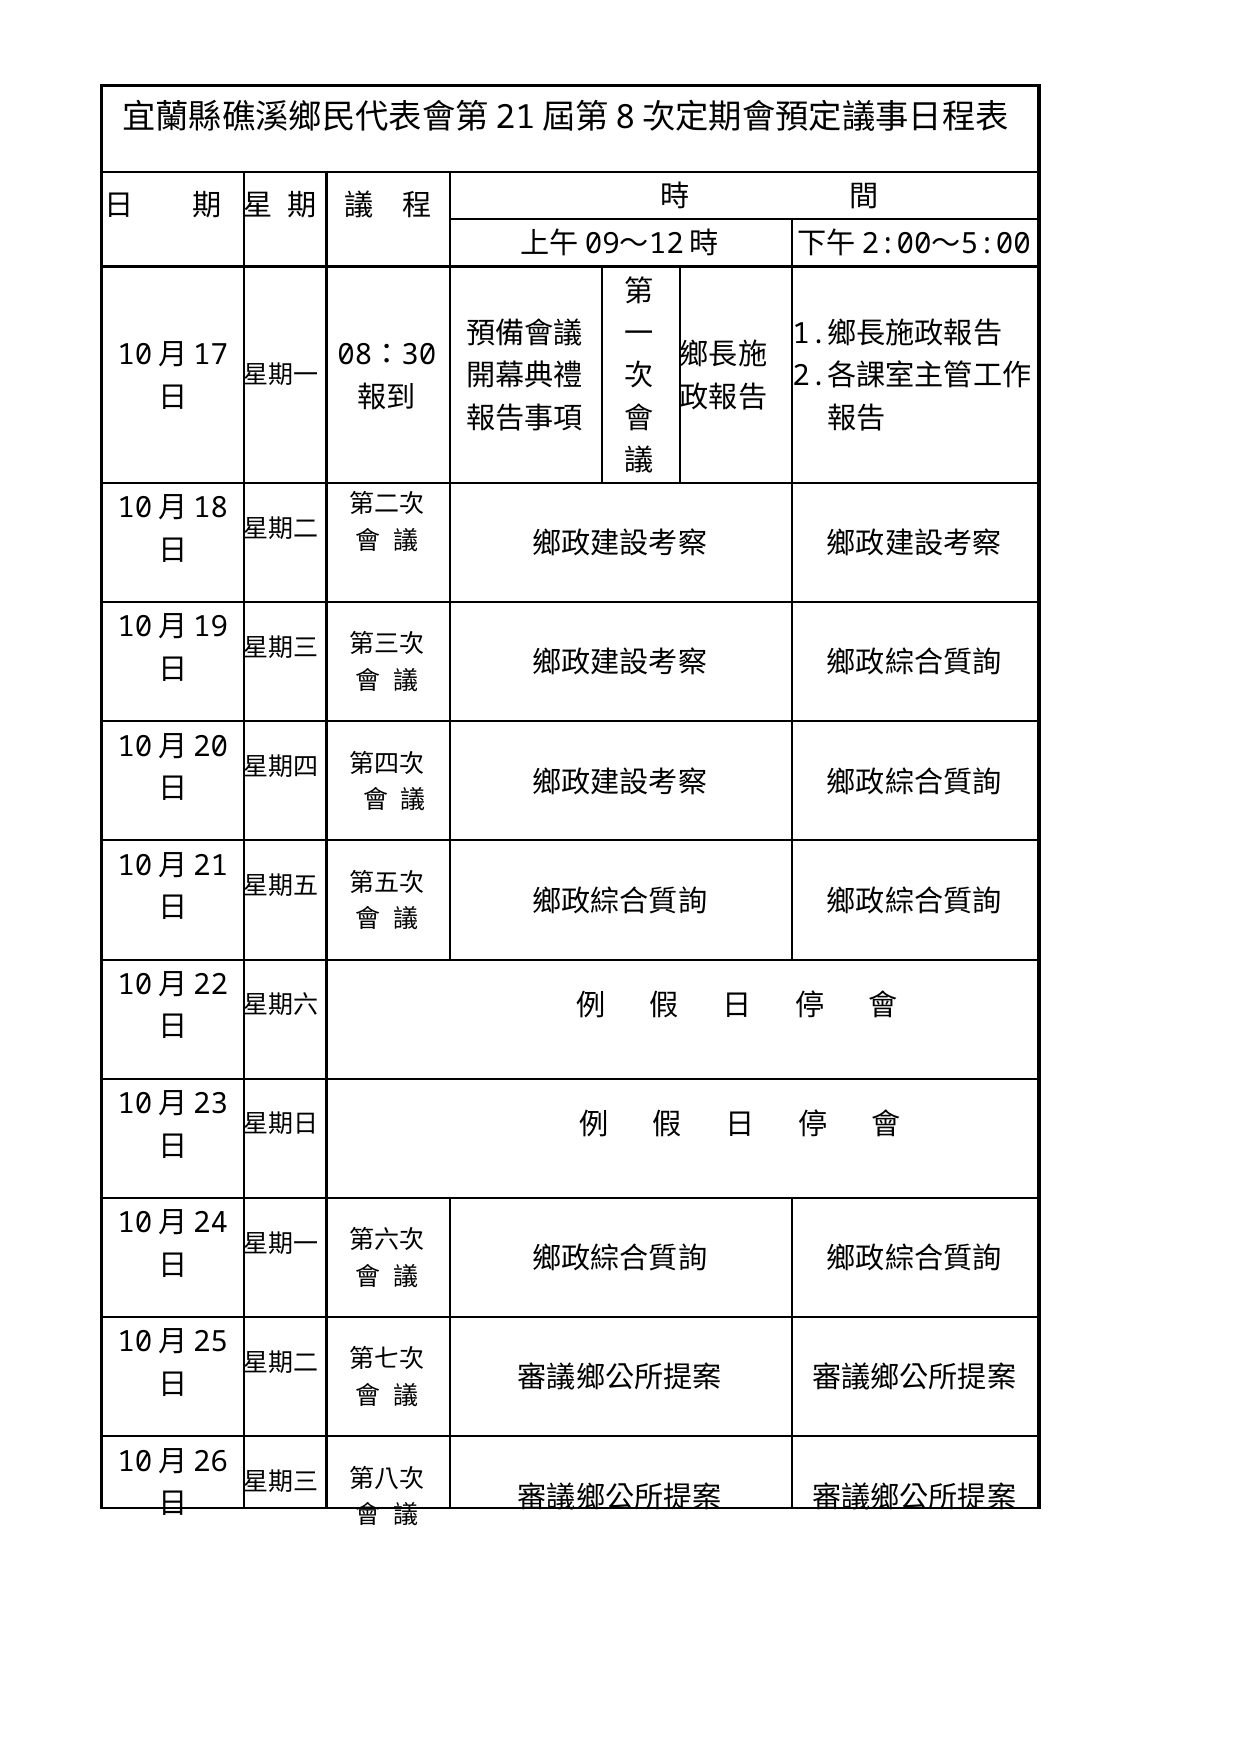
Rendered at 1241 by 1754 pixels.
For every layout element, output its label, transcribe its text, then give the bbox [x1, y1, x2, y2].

table_cell 星期四 [245, 722, 325, 839]
table_cell 星期日 [245, 1080, 325, 1197]
table_cell 10月17日 [103, 268, 243, 482]
table_cell 時 間 [451, 173, 1037, 218]
table_cell 第三次 會 議 [328, 603, 449, 720]
table_cell 審議鄉公所提案 [793, 1318, 1037, 1435]
table_cell 審議鄉公所提案 [451, 1318, 791, 1435]
table_cell 第 一 次 會 議 [603, 268, 679, 482]
table_cell 10月24日 [103, 1199, 243, 1316]
table_cell 星期三 [245, 1437, 325, 1507]
table_cell 議 程 [328, 173, 449, 265]
table_cell 鄉政綜合質詢 [793, 722, 1037, 839]
table_cell 星期一 [245, 1199, 325, 1316]
table_cell 10月20日 [103, 722, 243, 839]
table_cell 鄉政建設考察 [793, 484, 1037, 601]
table_cell 鄉政綜合質詢 [451, 1199, 791, 1316]
table_cell 鄉政綜合質詢 [451, 841, 791, 958]
table_cell 第五次 會 議 [328, 841, 449, 958]
table_cell 10月18日 [103, 484, 243, 601]
table_cell 星期六 [245, 961, 325, 1078]
table_cell 審議鄉公所提案 [451, 1437, 791, 1507]
table_cell 鄉政綜合質詢 [793, 841, 1037, 958]
table_cell 例 假 日 停 會 [328, 1080, 1037, 1197]
table_cell 例 假 日 停 會 [328, 961, 1037, 1078]
table_cell 鄉政建設考察 [451, 484, 791, 601]
table_cell 預備會議 開幕典禮 報告事項 [451, 268, 601, 482]
table_cell 日 期 [103, 173, 243, 265]
table_cell 第四次 會 議 [328, 722, 449, 839]
table_cell 鄉政綜合質詢 [793, 1199, 1037, 1316]
table_cell 10月21日 [103, 841, 243, 958]
table_cell 鄉政建設考察 [451, 603, 791, 720]
table_cell 第二次 會 議 [328, 484, 449, 601]
table_cell 第六次 會 議 [328, 1199, 449, 1316]
table_cell 08：30 報到 [328, 268, 449, 482]
table_cell 星期五 [245, 841, 325, 958]
table_cell 第八次 會 議 [328, 1437, 449, 1507]
table_cell 10月23日 [103, 1080, 243, 1197]
table_cell 鄉長施 政報告 [681, 268, 791, 482]
table_cell 鄉政建設考察 [451, 722, 791, 839]
table_cell 星期三 [245, 603, 325, 720]
table_cell 鄉政綜合質詢 [793, 603, 1037, 720]
table_cell 星 期 [245, 173, 325, 265]
table_header 宜蘭縣礁溪鄉民代表會第21屆第8次定期會預定議事日程表 [103, 87, 1037, 171]
table_cell 10月22日 [103, 961, 243, 1078]
table_cell 10月26日 [103, 1437, 243, 1507]
table_cell 下午2:00～5:00 [793, 220, 1037, 265]
table_cell 星期一 [245, 268, 325, 482]
table_cell 1.鄉長施政報告 2.各課室主管工作 報告 [793, 268, 1037, 482]
table_cell 第七次 會 議 [328, 1318, 449, 1435]
table_cell 審議鄉公所提案 [793, 1437, 1037, 1507]
table_cell 星期二 [245, 484, 325, 601]
table_cell 10月19日 [103, 603, 243, 720]
table_cell 星期二 [245, 1318, 325, 1435]
table_cell 上午09～12時 [451, 220, 791, 265]
table_cell 10月25日 [103, 1318, 243, 1435]
